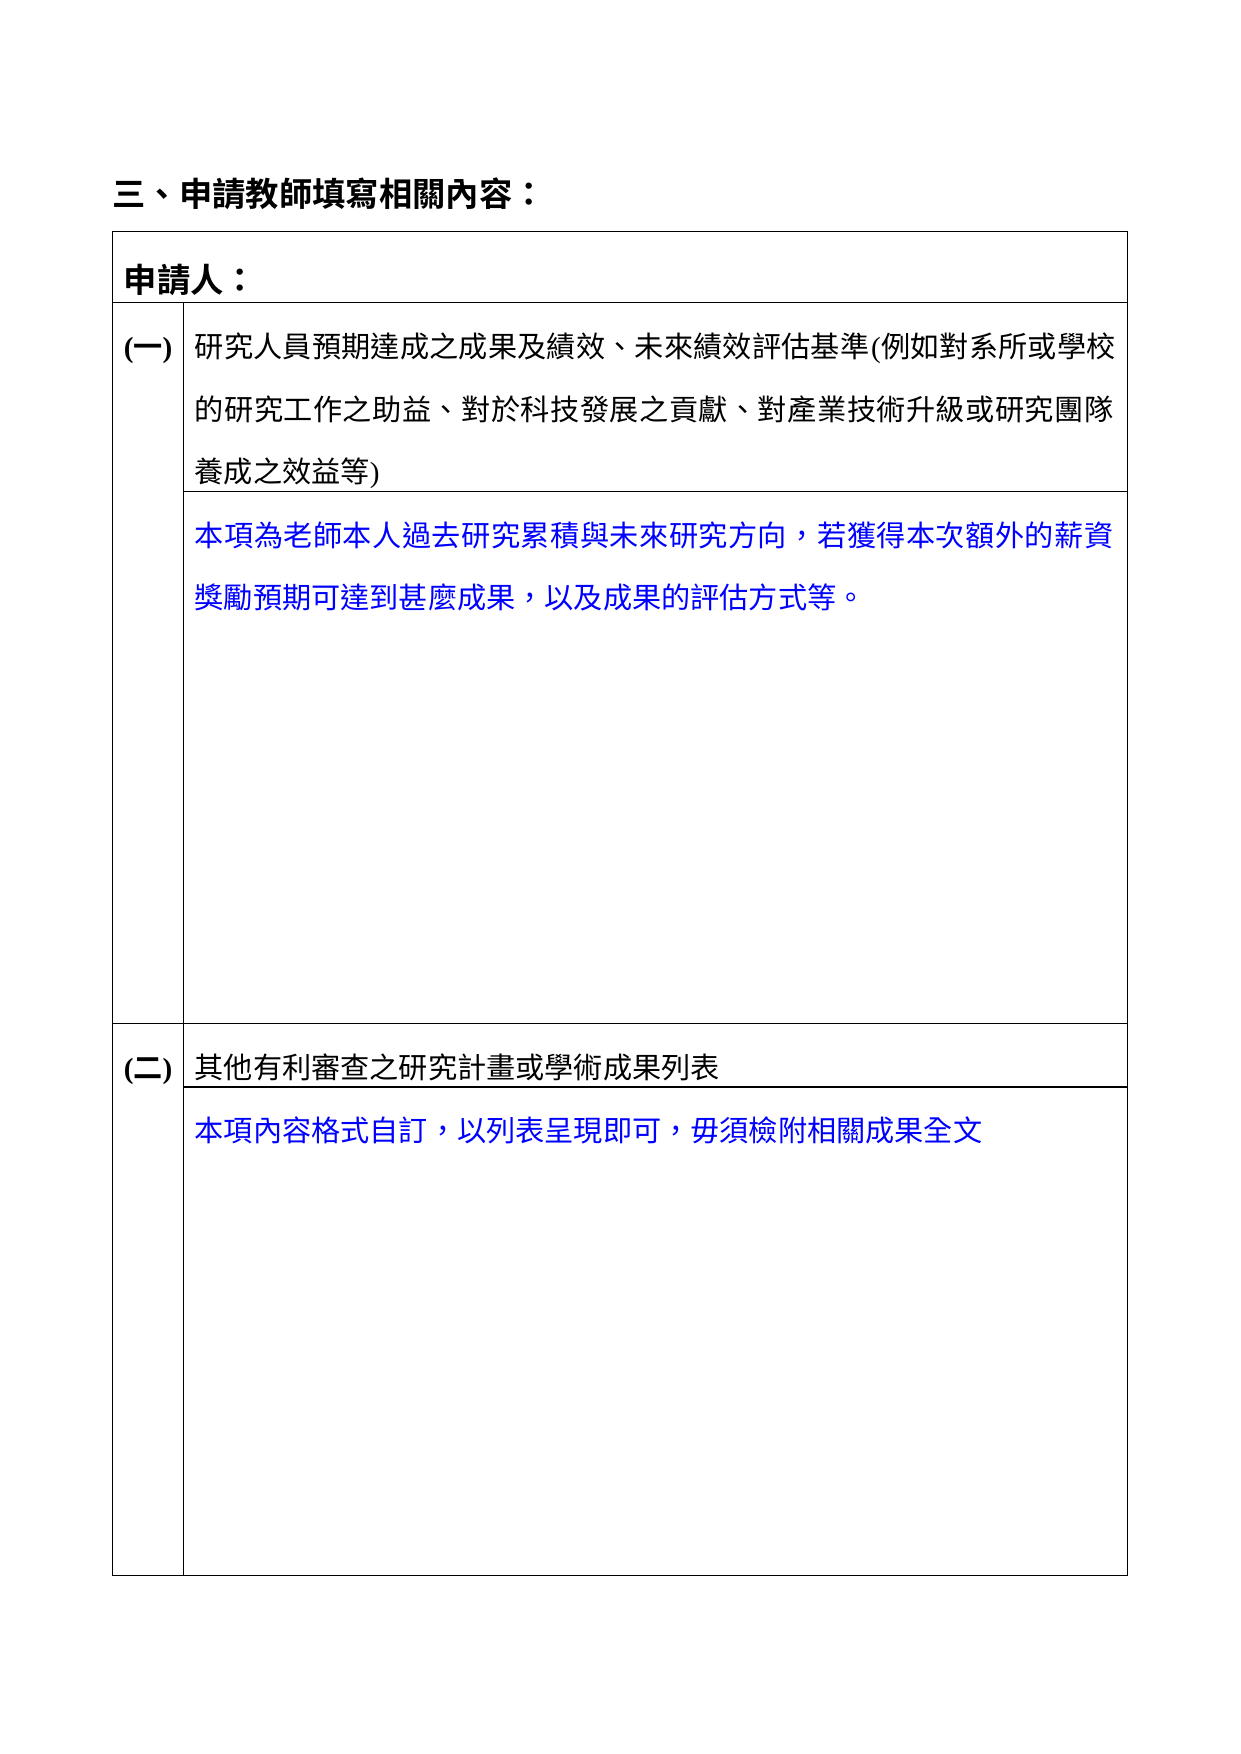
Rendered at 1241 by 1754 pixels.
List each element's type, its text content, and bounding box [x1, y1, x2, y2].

table_cell 研究人員預期達成之成果及績效、未來績效評估基準(例如對系所或學校的研究工作之助益、對於科技發展之貢獻、對產業技術升級或研究團隊養成之效益等) [184, 303, 1127, 491]
table_cell 其他有利審查之研究計畫或學術成果列表 [184, 1024, 1127, 1086]
table_cell 本項為老師本人過去研究累積與未來研究方向，若獲得本次額外的薪資獎勵預期可達到甚麼成果，以及成果的評估方式等。 [184, 492, 1127, 1023]
table_header 申請人： [113, 232, 1127, 302]
table_cell 本項內容格式自訂，以列表呈現即可，毋須檢附相關成果全文 [184, 1088, 1127, 1575]
table_cell (一) [113, 303, 183, 1023]
table_cell (二) [113, 1024, 183, 1575]
text 三、申請教師填寫相關內容： [112, 150, 1145, 212]
